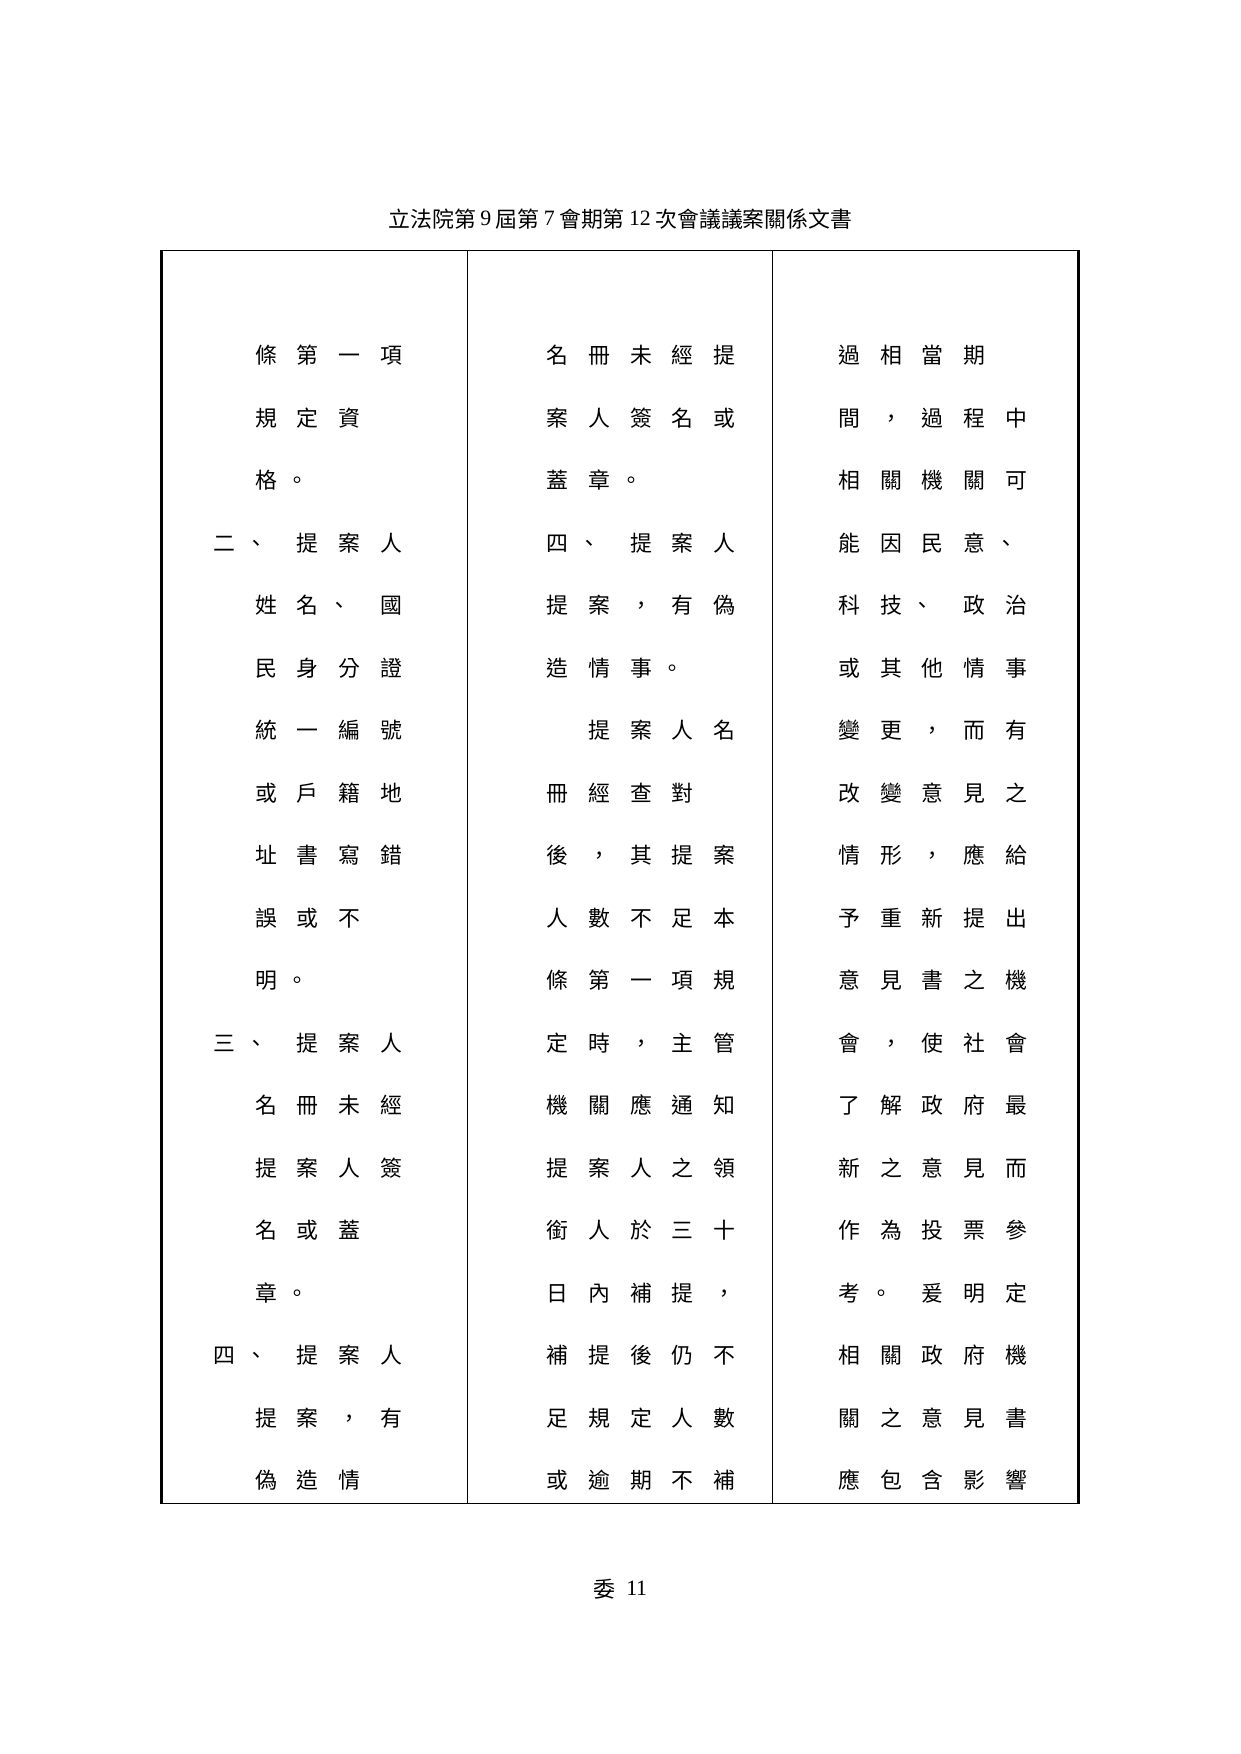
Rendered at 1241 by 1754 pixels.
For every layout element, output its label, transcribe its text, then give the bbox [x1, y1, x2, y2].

table_cell 名冊未經提案人簽名或蓋章。 四、提案人提案，有偽造情事。 提案人名冊經查對後，其提案人數不足本條第一項規定時，主管機關應通知提案人之領銜人於三十日內補提，補提後仍不足規定人數或逾期不補 [468, 251, 772, 1503]
table_cell 過相當期間，過程中相關機關可能因民意、科技、政治或其他情事變更，而有改變意見之情形，應給予重新提出意見書之機會，使社會了解政府最新之意見而作為投票參考。爰明定相關政府機關之意見書應包含影響 [773, 251, 1077, 1503]
table_cell 條第一項規定資格。 二、提案人姓名、國民身分證統一編號或戶籍地址書寫錯誤或不明。 三、提案人名冊未經提案人簽名或蓋章。 四、提案人提案，有偽造情 [163, 251, 467, 1503]
